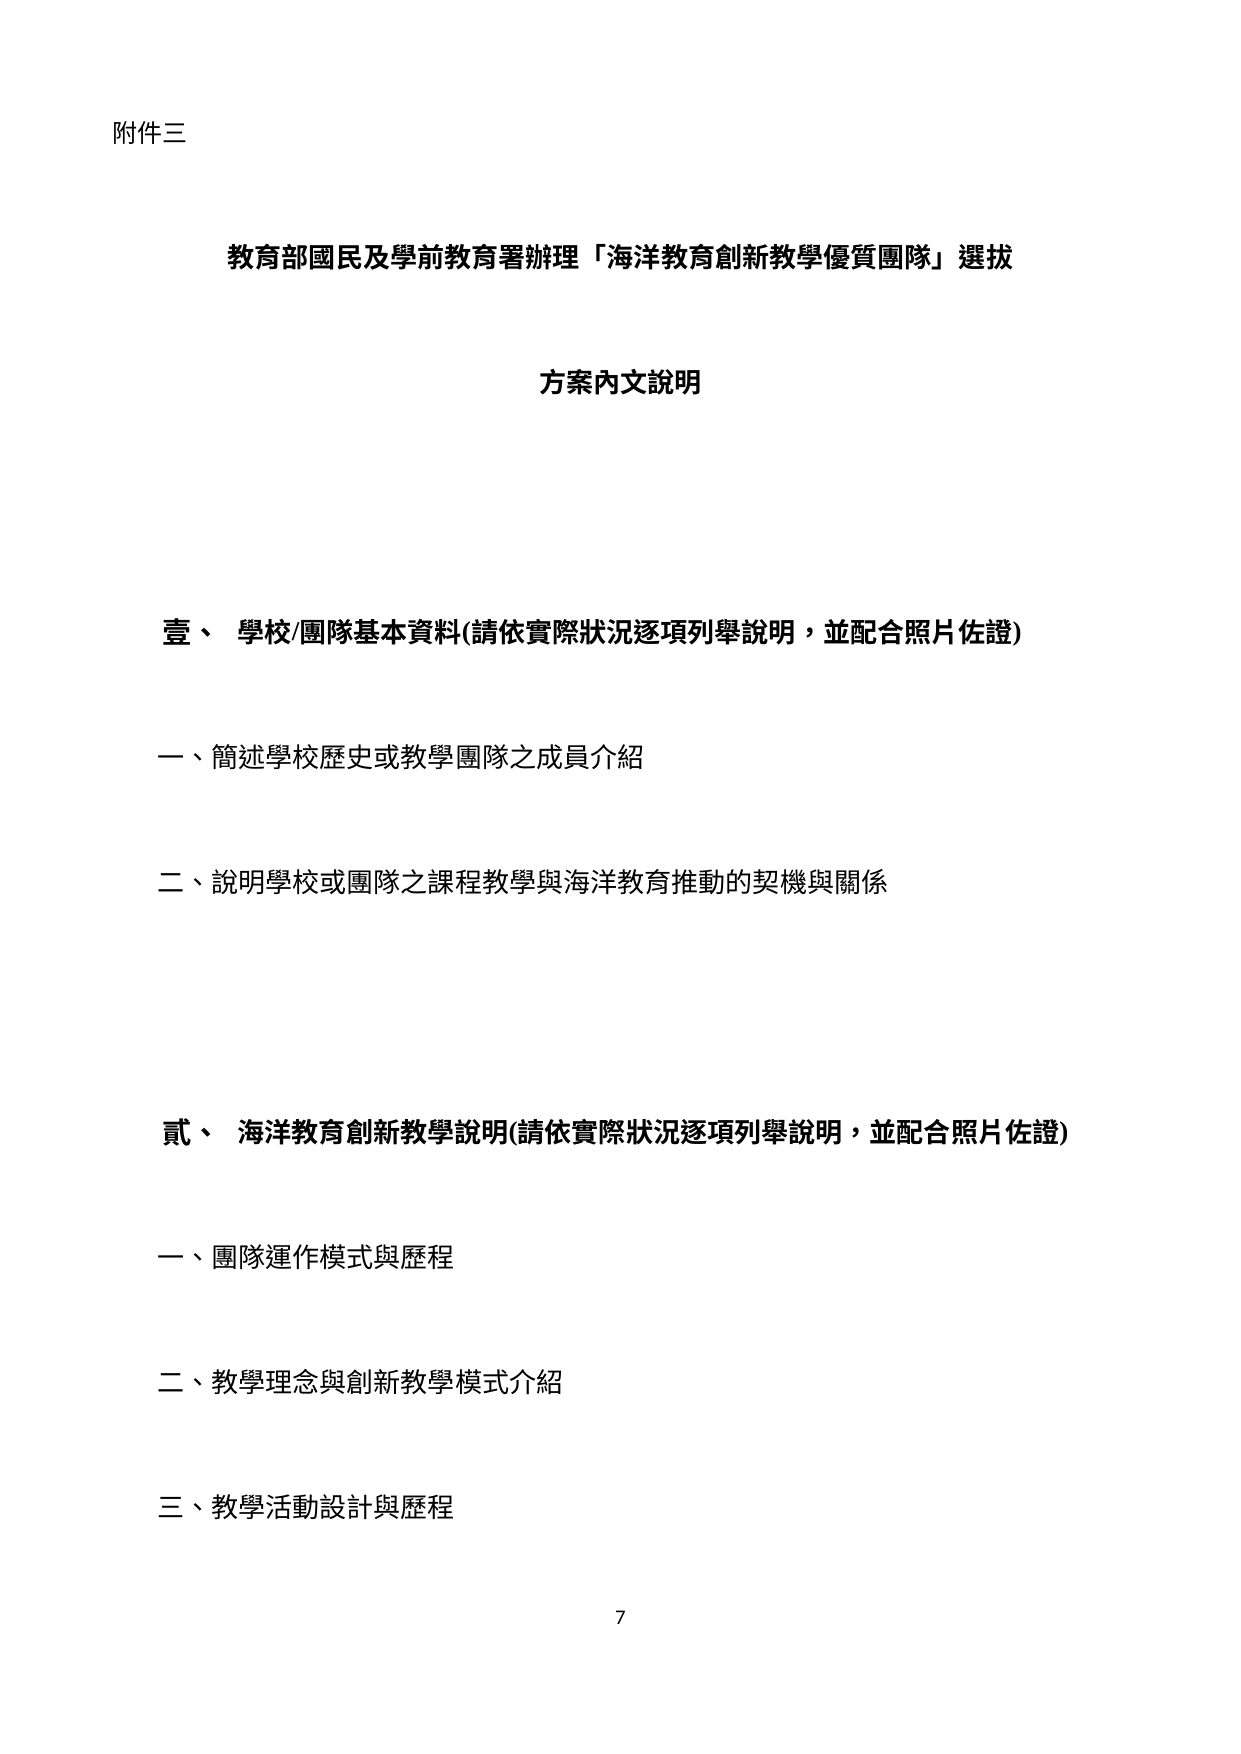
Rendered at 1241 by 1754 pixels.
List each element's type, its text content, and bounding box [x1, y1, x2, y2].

text 一、團隊運作模式與歷程 [112, 1214, 1128, 1277]
text 方案內文說明 [112, 339, 1128, 402]
text 二、說明學校或團隊之課程教學與海洋教育推動的契機與關係 [112, 839, 1128, 902]
list 學校/團隊基本資料(請依實際狀況逐項列舉說明，並配合照片佐證) [162, 589, 1128, 652]
list 海洋教育創新教學說明(請依實際狀況逐項列舉說明，並配合照片佐證) [162, 1089, 1128, 1152]
text 一、簡述學校歷史或教學團隊之成員介紹 [112, 714, 1128, 777]
text 二、教學理念與創新教學模式介紹 [112, 1339, 1128, 1402]
text 三、教學活動設計與歷程 [112, 1464, 1128, 1527]
text 教育部國民及學前教育署辦理「海洋教育創新教學優質團隊」選拔 [112, 214, 1128, 277]
text 附件三 [112, 89, 1128, 152]
